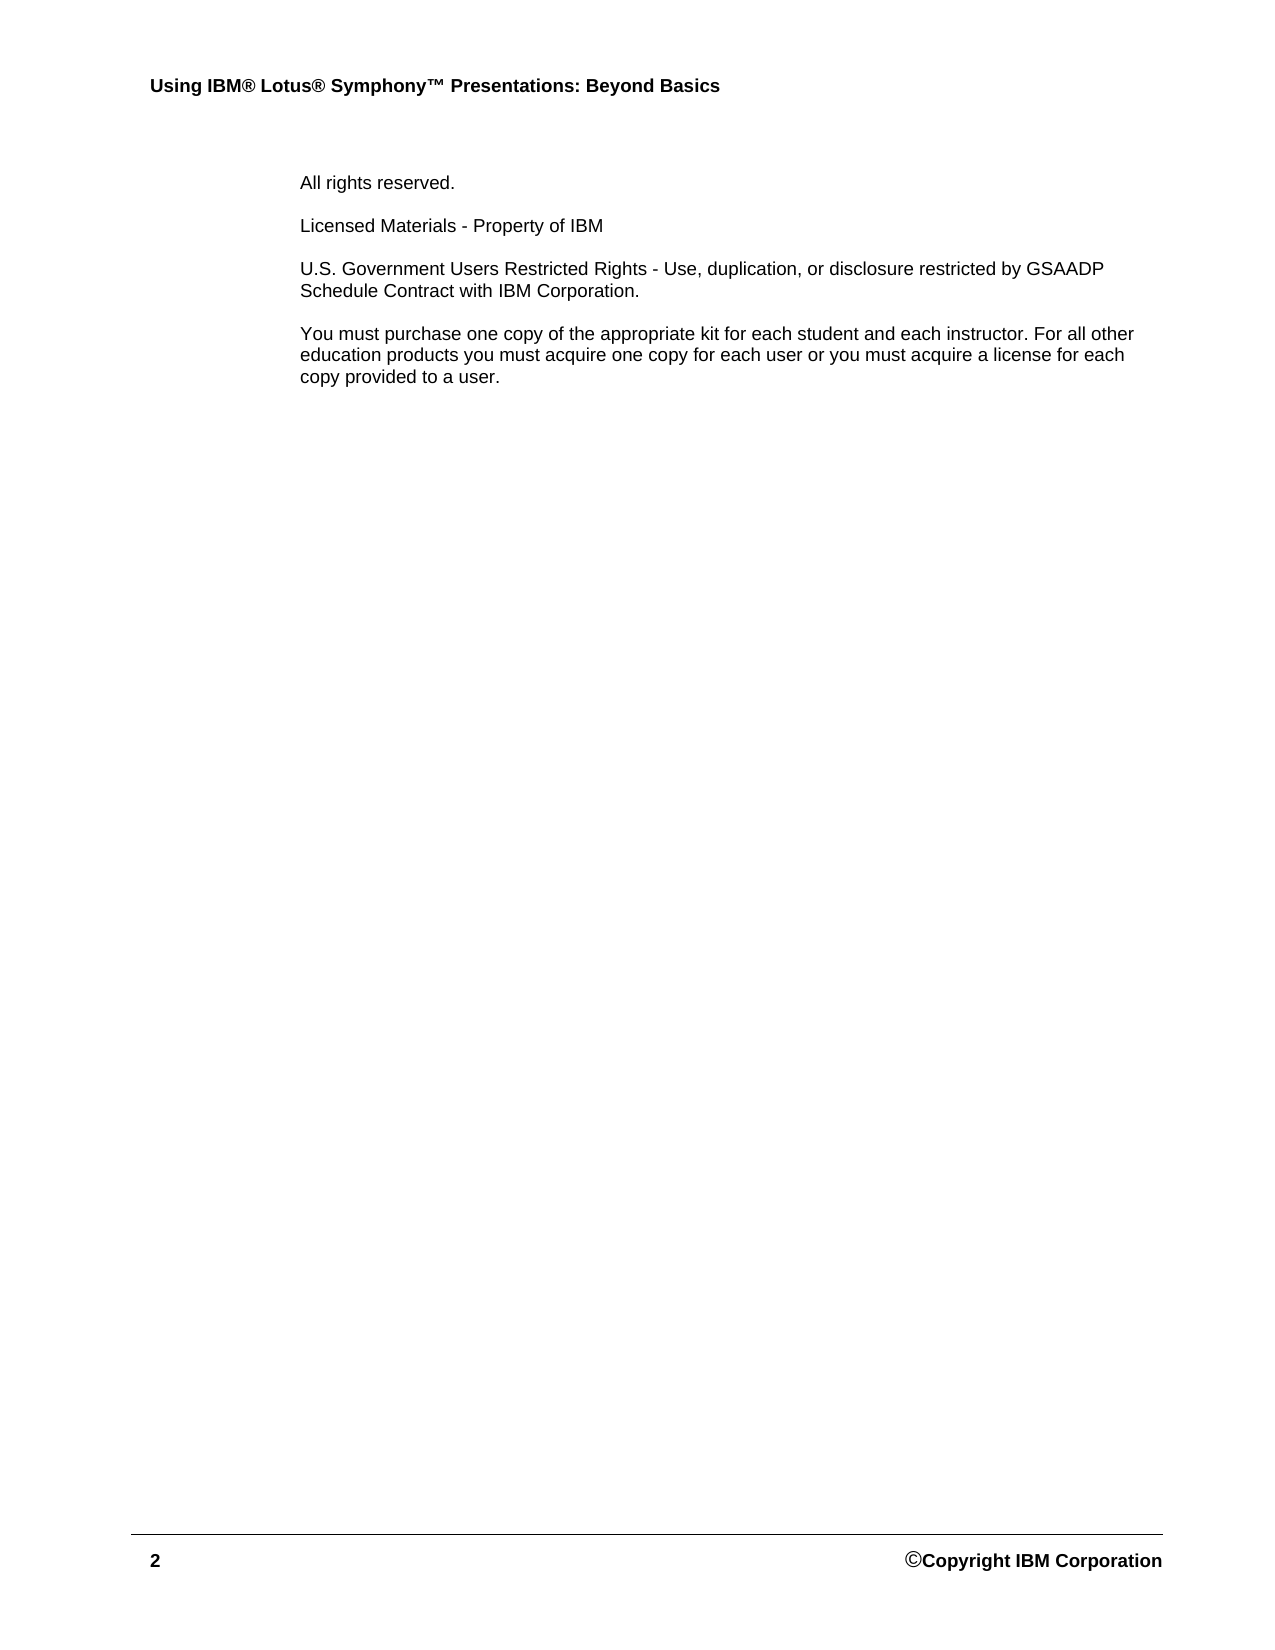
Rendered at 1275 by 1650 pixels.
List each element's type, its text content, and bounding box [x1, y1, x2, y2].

text Licensed Materials - Property of IBM [300, 215, 1162, 236]
text U.S. Government Users Restricted Rights - Use, duplication, or disclosure restricted by GSAADP Schedule Contract with IBM Corporation. [300, 258, 1162, 301]
text You must purchase one copy of the appropriate kit for each student and each instructor. For all other education products you must acquire one copy for each user or you must acquire a license for each copy provided to a user. [300, 322, 1162, 387]
text All rights reserved. [300, 172, 1162, 193]
